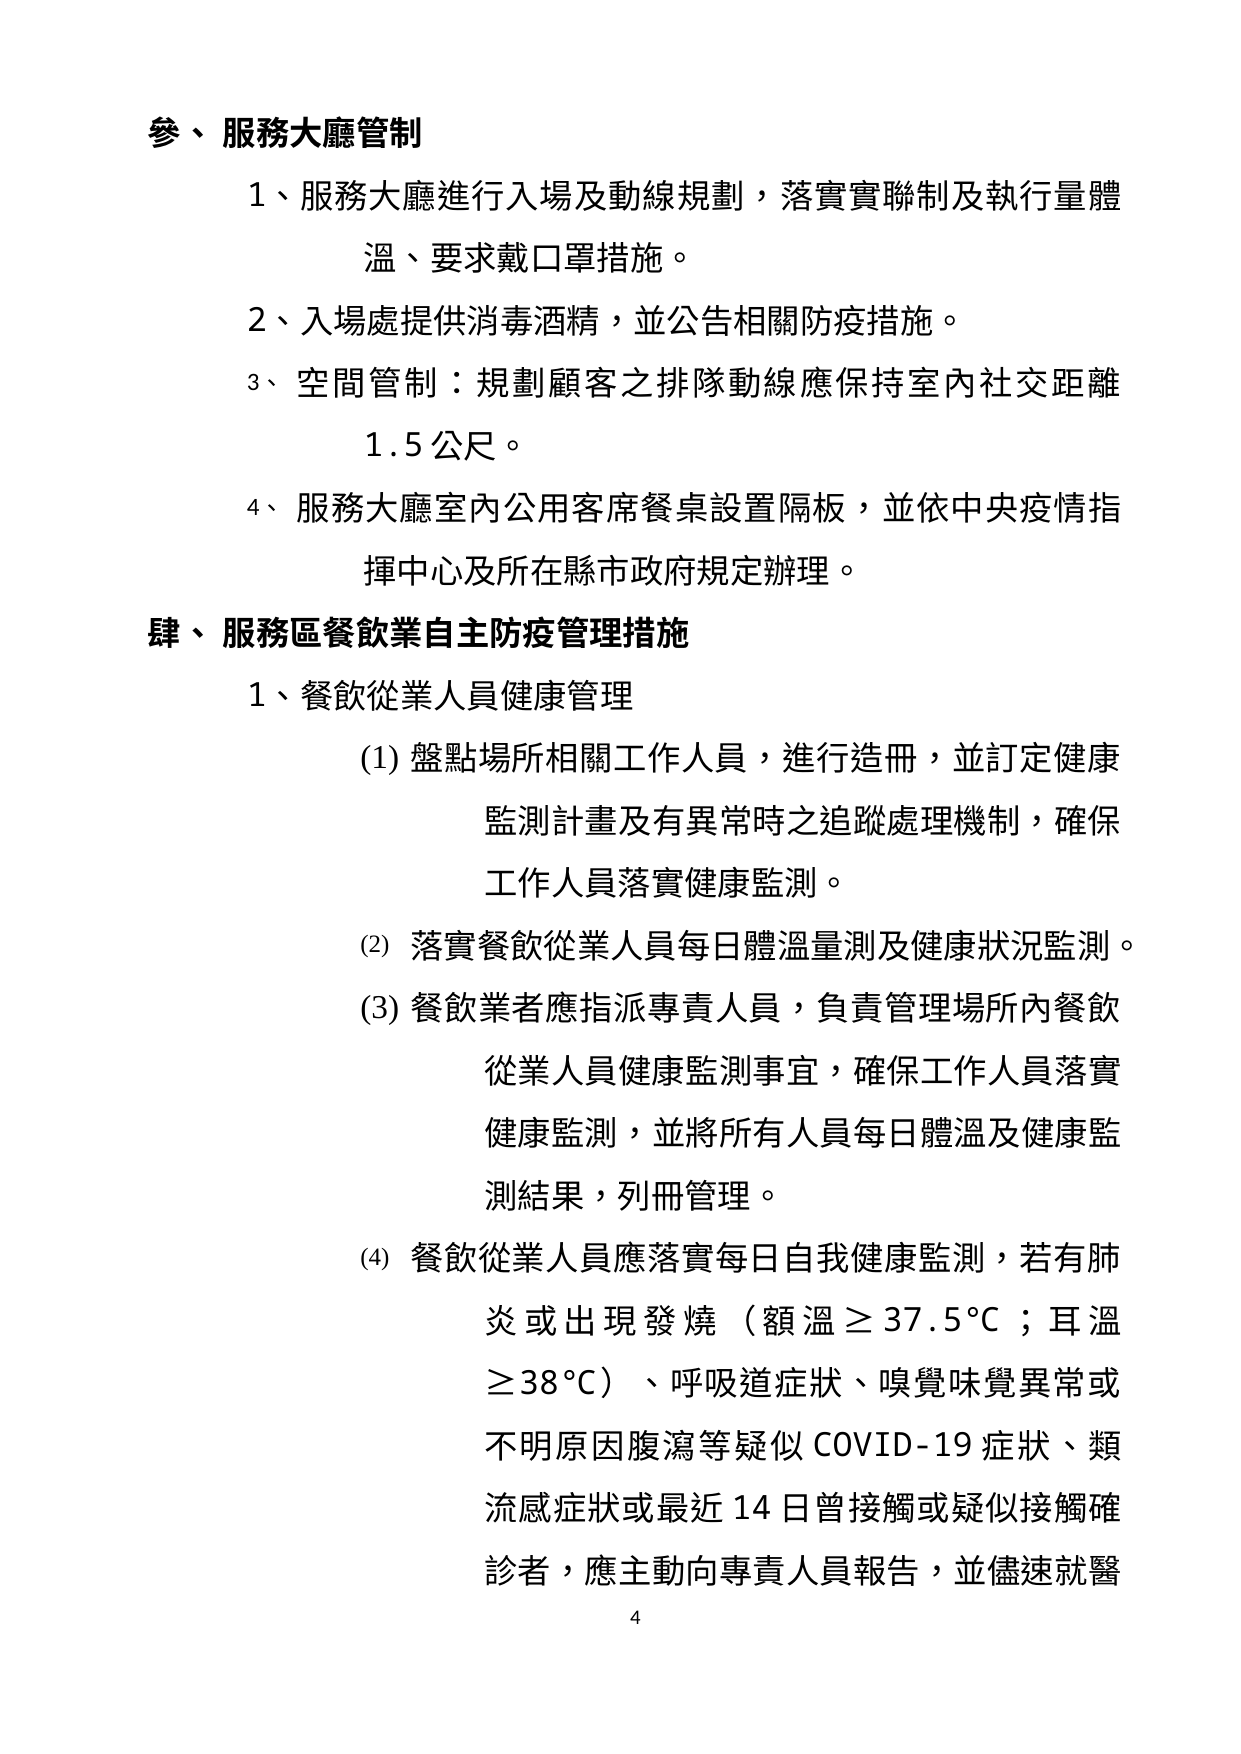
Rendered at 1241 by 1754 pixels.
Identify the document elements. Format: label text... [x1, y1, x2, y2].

list 服務區餐飲業自主防疫管理措施 [148, 589, 1122, 652]
list 餐飲業者應指派專責人員，負責管理場所內餐飲從業人員健康監測事宜，確保工作人員落實健康監測，並將所有人員每日體溫及健康監測結果，列冊管理。 [360, 964, 1122, 1214]
list 餐飲從業人員健康管理 [247, 652, 1122, 714]
list 服務大廳進行入場及動線規劃，落實實聯制及執行量體溫、要求戴口罩措施。 [247, 152, 1122, 277]
list 服務大廳管制 [148, 89, 1122, 152]
list 空間管制：規劃顧客之排隊動線應保持室內社交距離1.5公尺。 [247, 339, 1122, 464]
list 落實餐飲從業人員每日體溫量測及健康狀況監測。 [360, 902, 1122, 964]
list 餐飲從業人員應落實每日自我健康監測，若有肺炎或出現發燒（額溫≥37.5℃；耳溫≥38℃）、呼吸道症狀、嗅覺味覺異常或不明原因腹瀉等疑似COVID-19症狀、類流感症狀或最近14日曾接觸或疑似接觸確診者，應主動向專責人員報告，並儘速就醫 [360, 1214, 1122, 1589]
list 服務大廳室內公用客席餐桌設置隔板，並依中央疫情指揮中心及所在縣市政府規定辦理。 [247, 464, 1122, 589]
list 入場處提供消毒酒精，並公告相關防疫措施。 [247, 277, 1122, 339]
list 盤點場所相關工作人員，進行造冊，並訂定健康監測計畫及有異常時之追蹤處理機制，確保工作人員落實健康監測。 [360, 714, 1122, 902]
